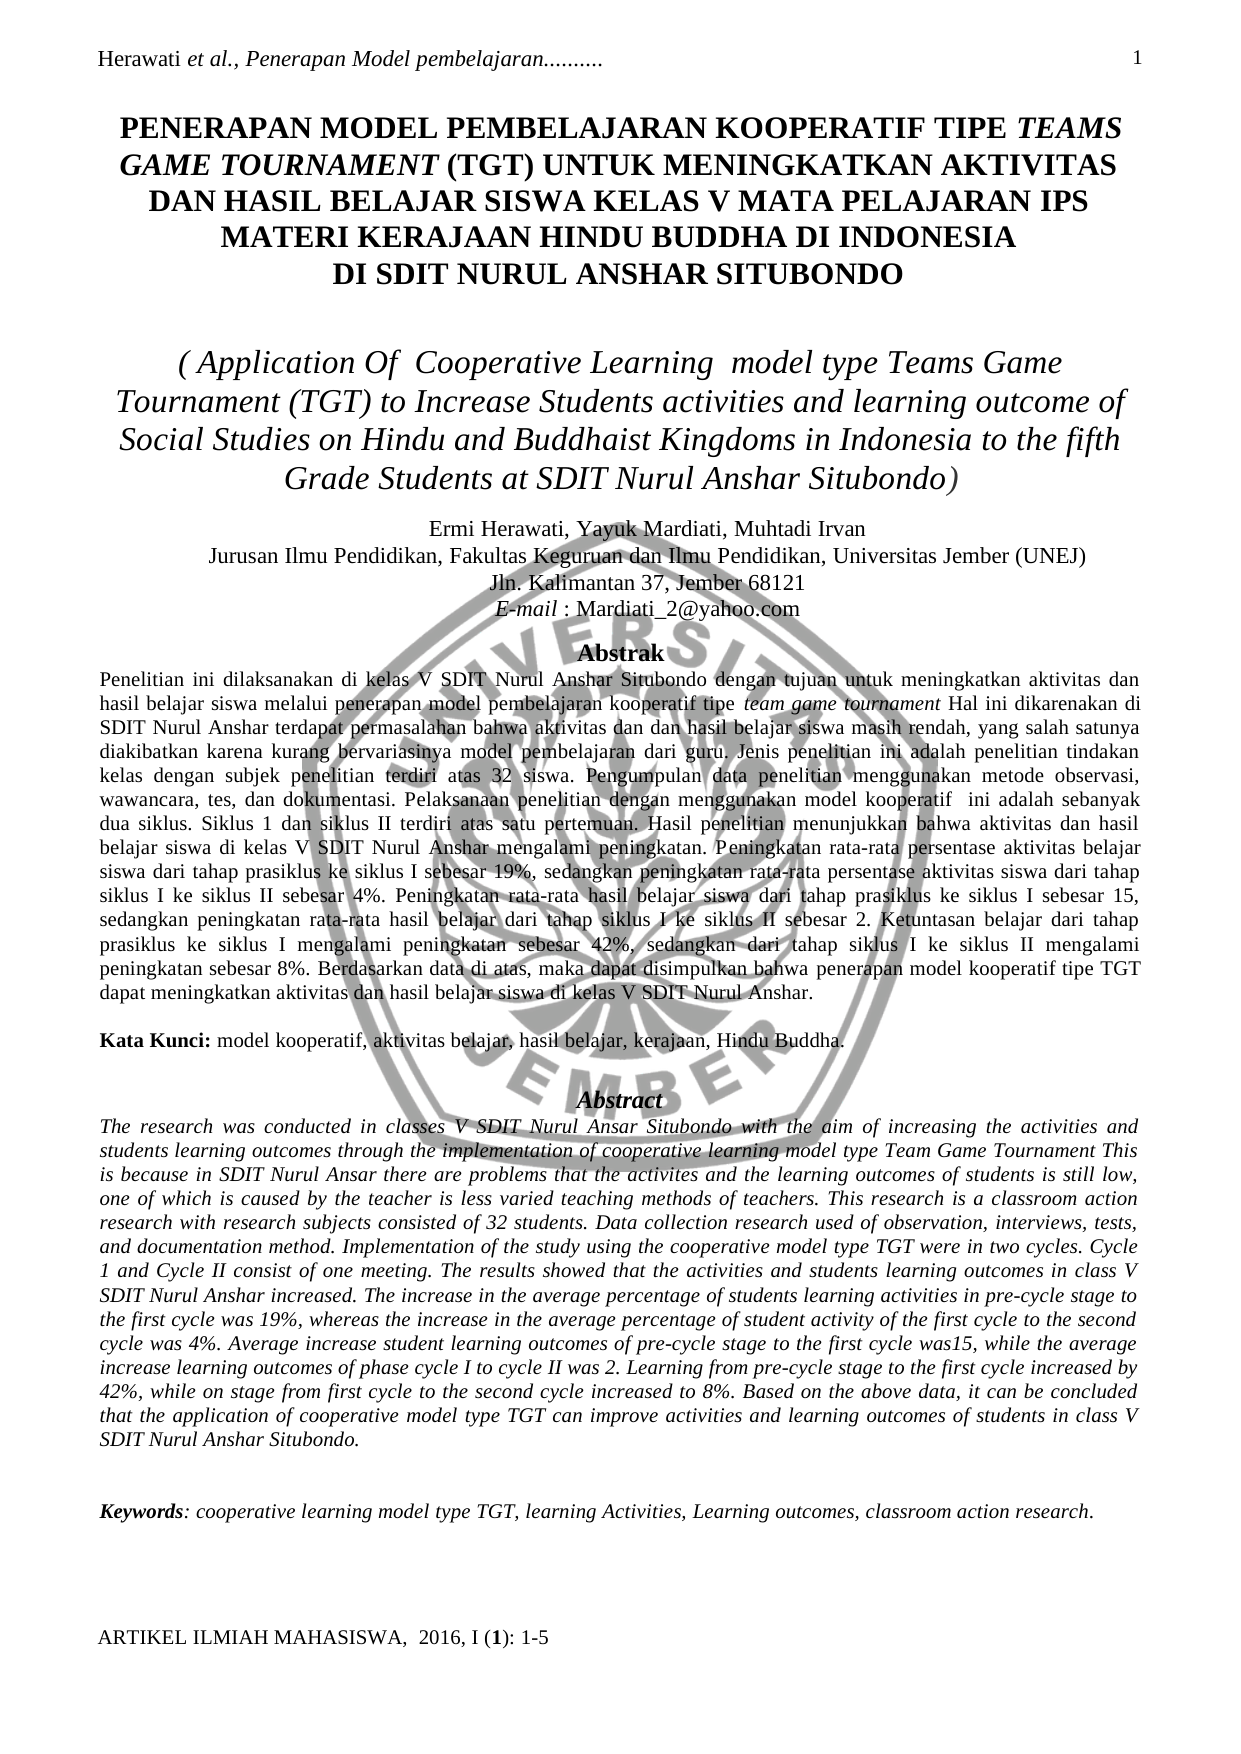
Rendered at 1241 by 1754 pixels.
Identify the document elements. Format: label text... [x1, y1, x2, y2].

picture [229, 1003, 1011, 1028]
text Keywords: cooperative learning model type TGT, learning Activities, Learning outcomes, classroom action research. [99, 1499, 1142, 1523]
text Kata Kunci: model kooperatif, aktivitas belajar, hasil belajar, kerajaan, Hindu Buddha. [99, 1028, 1142, 1052]
picture [229, 622, 1011, 638]
picture [229, 1052, 1011, 1085]
picture [229, 496, 1011, 515]
text MATERI KERAJAAN HINDU BUDDHA DI INDONESIA [101, 218, 1144, 255]
text Ermi Herawati, Yayuk Mardiati, Muhtadi Irvan [175, 515, 1120, 542]
text E-mail : Mardiati_2@yahoo.com [175, 595, 1120, 622]
text The research was conducted in classes V SDIT Nurul Ansar Situbondo with the aim of increasing the activities and students learning outcomes through the implementation of cooperative learning model type Team Game Tournament This is because in SDIT Nurul Ansar there are problems that the activites and the learning outcomes of students is still low, one of which is caused by the teacher is less varied teaching methods of teachers. This research is a classroom action research with research subjects consisted of 32 students. Data collection research used of observation, interviews, tests, and documentation method. Implementation of the study using the cooperative model type TGT were in two cycles. Cycle 1 and Cycle II consist of one meeting. The results showed that the activities and students learning outcomes in class V SDIT Nurul Anshar increased. The increase in the average percentage of students learning activities in pre-cycle stage to the first cycle was 19%, whereas the increase in the average percentage of student activity of the first cycle to the second cycle was 4%. Average increase student learning outcomes of pre-cycle stage to the first cycle was15, while the average increase learning outcomes of phase cycle I to cycle II was 2. Learning from pre-cycle stage to the first cycle increased by 42%, while on stage from first cycle to the second cycle increased to 8%. Based on the above data, it can be concluded that the application of cooperative model type TGT can improve activities and learning outcomes of students in class V SDIT Nurul Anshar Situbondo. [99, 1114, 1142, 1451]
text Abstract [99, 1085, 1142, 1114]
text PENERAPAN MODEL PEMBELAJARAN KOOPERATIF TIPE TEAMS GAME TOURNAMENT (TGT) UNTUK MENINGKATKAN AKTIVITAS [101, 109, 1144, 182]
text DAN HASIL BELAJAR SISWA KELAS V MATA PELAJARAN IPS [101, 182, 1144, 218]
text Abstrak [99, 638, 1142, 667]
text Jurusan Ilmu Pendidikan, Fakultas Keguruan dan Ilmu Pendidikan, Universitas Jember (UNEJ) Jln. Kalimantan 37, Jember 68121 [175, 542, 1120, 595]
text ( Application Of Cooperative Learning model type Teams Game Tournament (TGT) to Increase Students activities and learning outcome of Social Studies on Hindu and Buddhaist Kingdoms in Indonesia to the fifth Grade Students at SDIT Nurul Anshar Situbondo) [101, 342, 1144, 496]
text Penelitian ini dilaksanakan di kelas V SDIT Nurul Anshar Situbondo dengan tujuan untuk meningkatkan aktivitas dan hasil belajar siswa melalui penerapan model pembelajaran kooperatif tipe team game tournament Hal ini dikarenakan di SDIT Nurul Anshar terdapat permasalahan bahwa aktivitas dan dan hasil belajar siswa masih rendah, yang salah satunya diakibatkan karena kurang bervariasinya model pembelajaran dari guru. Jenis penelitian ini adalah penelitian tindakan kelas dengan subjek penelitian terdiri atas 32 siswa. Pengumpulan data penelitian menggunakan metode observasi, wawancara, tes, dan dokumentasi. Pelaksanaan penelitian dengan menggunakan model kooperatif ini adalah sebanyak dua siklus. Siklus 1 dan siklus II terdiri atas satu pertemuan. Hasil penelitian menunjukkan bahwa aktivitas dan hasil belajar siswa di kelas V SDIT Nurul Anshar mengalami peningkatan. Peningkatan rata-rata persentase aktivitas belajar siswa dari tahap prasiklus ke siklus I sebesar 19%, sedangkan peningkatan rata-rata persentase aktivitas siswa dari tahap siklus I ke siklus II sebesar 4%. Peningkatan rata-rata hasil belajar siswa dari tahap prasiklus ke siklus I sebesar 15, sedangkan peningkatan rata-rata hasil belajar dari tahap siklus I ke siklus II sebesar 2. Ketuntasan belajar dari tahap prasiklus ke siklus I mengalami peningkatan sebesar 42%, sedangkan dari tahap siklus I ke siklus II mengalami peningkatan sebesar 8%. Berdasarkan data di atas, maka dapat disimpulkan bahwa penerapan model kooperatif tipe TGT dapat meningkatkan aktivitas dan hasil belajar siswa di kelas V SDIT Nurul Anshar. [99, 667, 1142, 1003]
text DI SDIT NURUL ANSHAR SITUBONDO [101, 255, 1144, 291]
